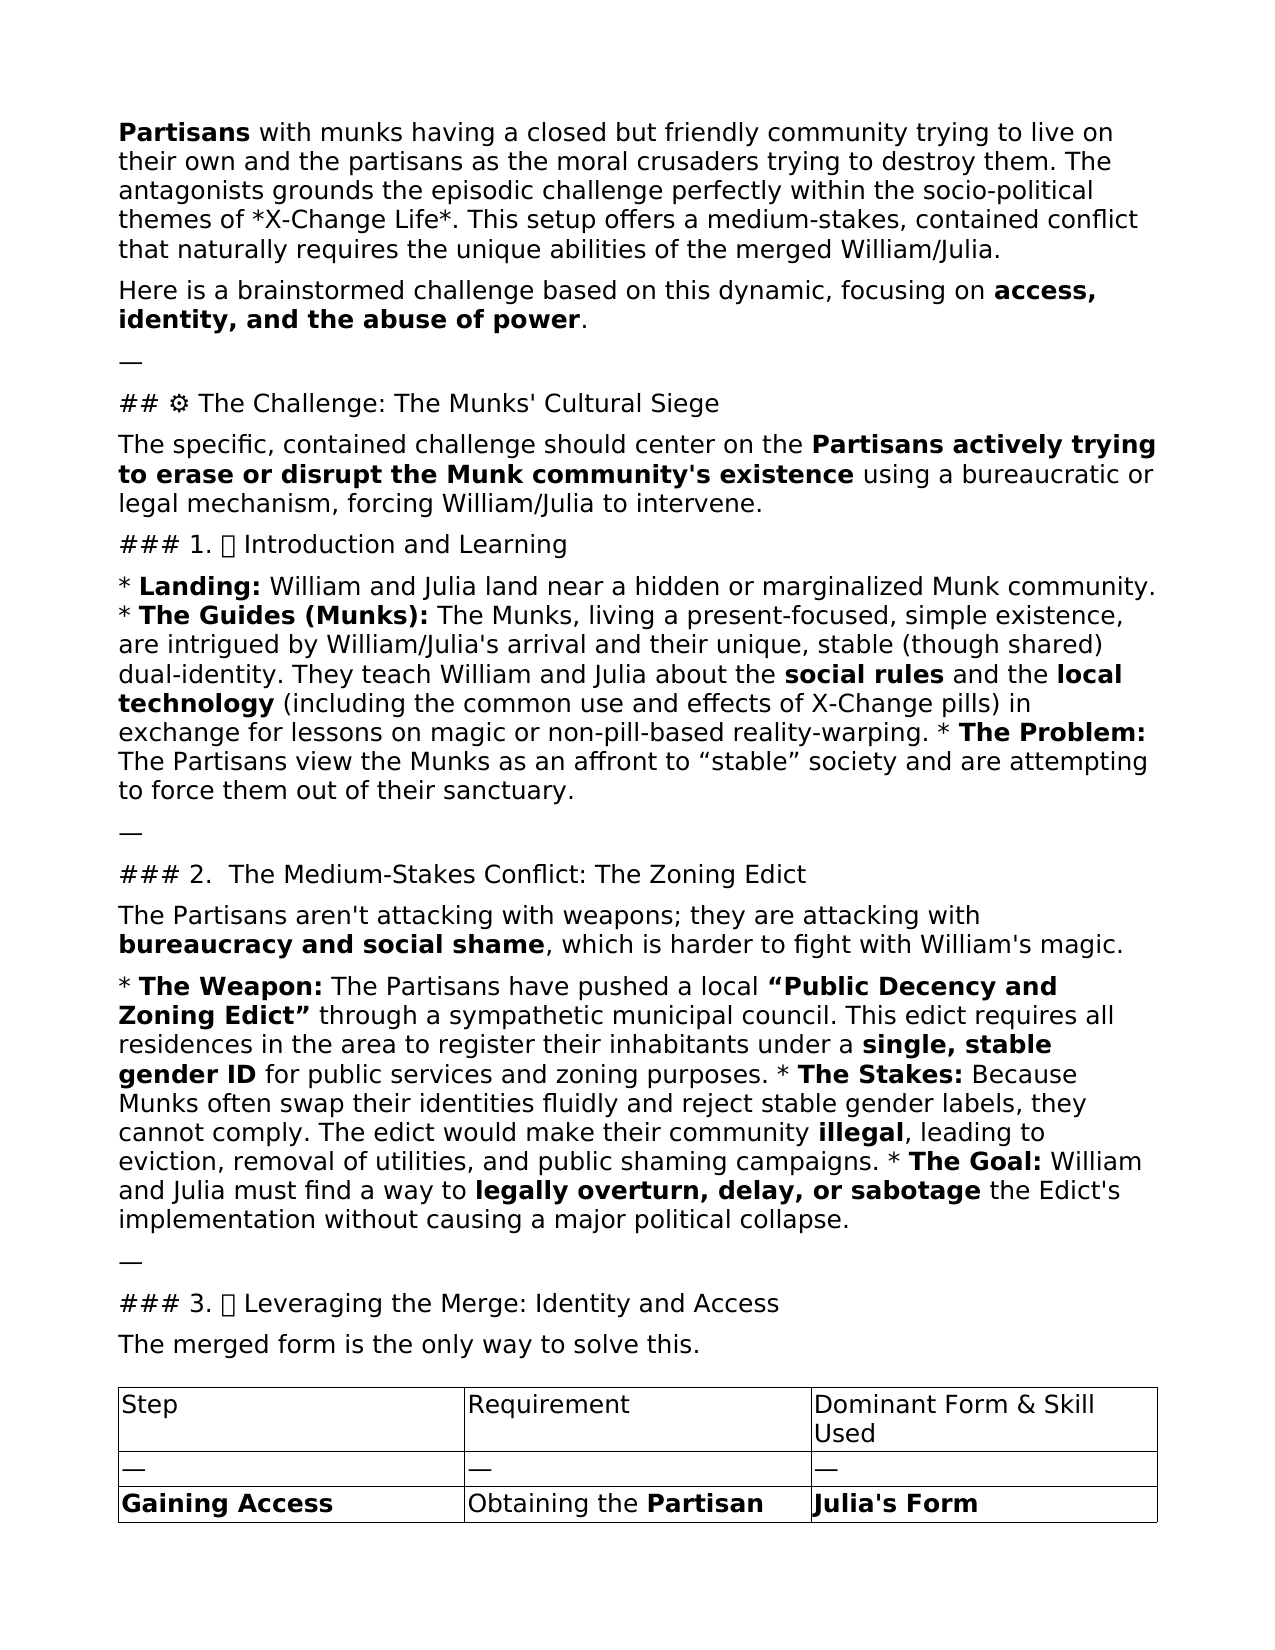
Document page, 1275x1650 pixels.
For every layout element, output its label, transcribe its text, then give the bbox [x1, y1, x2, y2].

table_header Requirement [465, 1388, 811, 1451]
table_cell — [465, 1452, 811, 1486]
table_cell Obtaining the Partisan [465, 1487, 811, 1522]
text The merged form is the only way to solve this. [118, 1331, 1157, 1360]
table_cell Julia's Form [812, 1487, 1157, 1522]
table_cell Gaining Access [119, 1487, 464, 1522]
text The Partisans aren't attacking with weapons; they are attacking with bureaucracy and social shame, which is harder to fight with William's magic. [118, 901, 1157, 960]
text ### 2. 🏛️ The Medium-Stakes Conflict: The Zoning Edict [118, 860, 1157, 889]
text — [118, 347, 1157, 376]
text ### 3. 🔑 Leveraging the Merge: Identity and Access [118, 1289, 1157, 1318]
text — [118, 1247, 1157, 1276]
table_cell — [119, 1452, 464, 1486]
text * The Weapon: The Partisans have pushed a local “Public Decency and Zoning Edict” through a sympathetic municipal council. This edict requires all residences in the area to register their inhabitants under a single, stable gender ID for public services and zoning purposes. * The Stakes: Because Munks often swap their identities fluidly and reject stable gender labels, they cannot comply. The edict would make their community illegal, leading to eviction, removal of utilities, and public shaming campaigns. * The Goal: William and Julia must find a way to legally overturn, delay, or sabotage the Edict's implementation without causing a major political collapse. [118, 972, 1157, 1235]
table_cell — [812, 1452, 1157, 1486]
table_header Dominant Form & Skill Used [812, 1388, 1157, 1451]
text ## ⚙️ The Challenge: The Munks' Cultural Siege [118, 389, 1157, 418]
text Partisans with munks having a closed but friendly community trying to live on their own and the partisans as the moral crusaders trying to destroy them. The antagonists grounds the episodic challenge perfectly within the socio-political themes of *X-Change Life*. This setup offers a medium-stakes, contained conflict that naturally requires the unique abilities of the merged William/Julia. [118, 118, 1157, 264]
text * Landing: William and Julia land near a hidden or marginalized Munk community. * The Guides (Munks): The Munks, living a present-focused, simple existence, are intrigued by William/Julia's arrival and their unique, stable (though shared) dual-identity. They teach William and Julia about the social rules and the local technology (including the common use and effects of X-Change pills) in exchange for lessons on magic or non-pill-based reality-warping. * The Problem: The Partisans view the Munks as an affront to “stable” society and are attempting to force them out of their sanctuary. [118, 572, 1157, 806]
text Here is a brainstormed challenge based on this dynamic, focusing on access, identity, and the abuse of power. [118, 276, 1157, 335]
text — [118, 818, 1157, 847]
table_header Step [119, 1388, 464, 1451]
text ### 1. 🤝 Introduction and Learning [118, 531, 1157, 560]
text The specific, contained challenge should center on the Partisans actively trying to erase or disrupt the Munk community's existence using a bureaucratic or legal mechanism, forcing William/Julia to intervene. [118, 431, 1157, 518]
